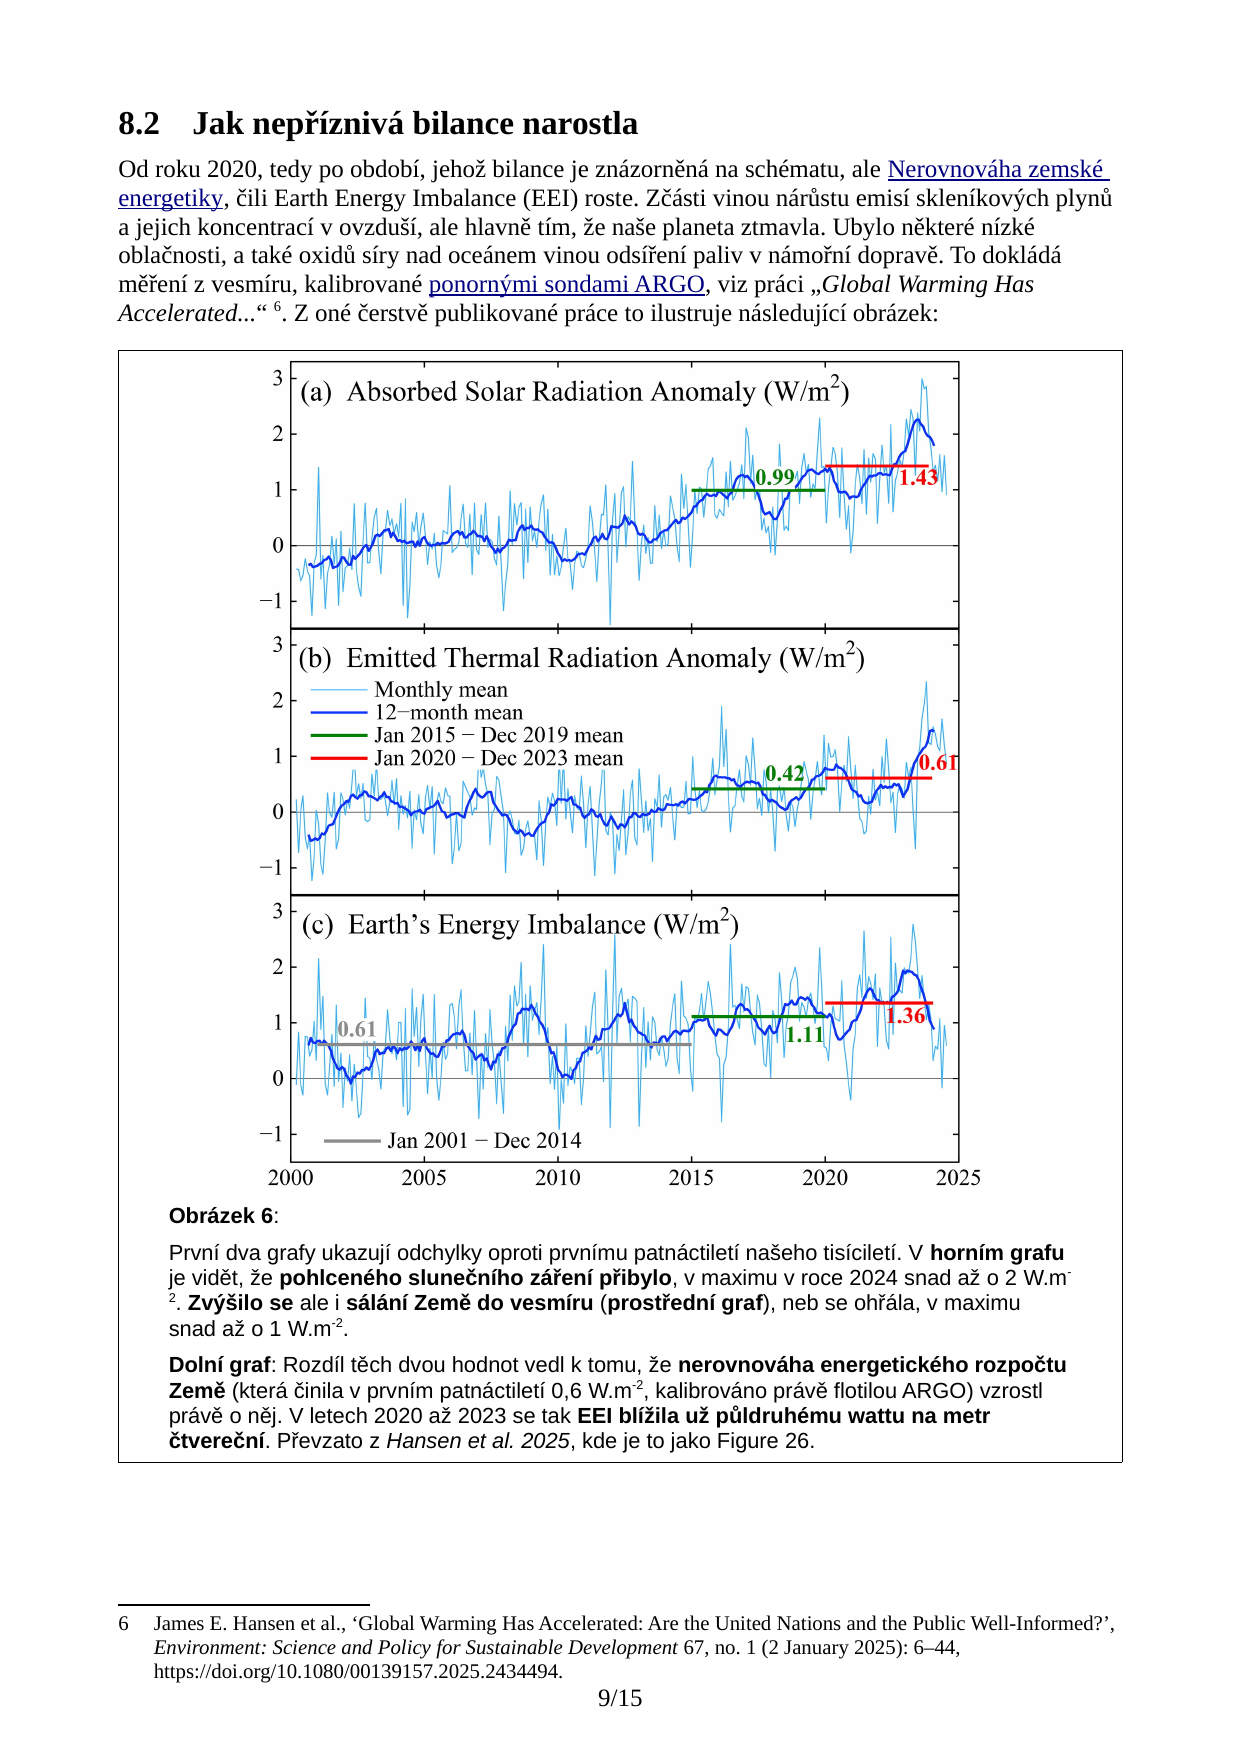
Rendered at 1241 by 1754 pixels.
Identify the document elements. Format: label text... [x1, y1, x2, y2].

text Obrázek 6: [168, 390, 1072, 1228]
text Dolní graf: Rozdíl těch dvou hodnot vedl k tomu, že nerovnováha energetického rozpočtu Země (která činila v prvním patnáctiletí 0,6 W.m-2, kalibrováno právě flotilou ARGO) vzrostl právě o něj. V letech 2020 až 2023 se tak EEI blížila už půldruhému wattu na metr čtvereční. Převzato z Hansen et al. 2025, kde je to jako Figure 26. [168, 1352, 1072, 1453]
text První dva grafy ukazují odchylky oproti prvnímu patnáctiletí našeho tisíciletí. V horním grafu je vidět, že pohlceného slunečního záření přibylo, v maximu v roce 2024 snad až o 2 W.m-2. Zvýšilo se ale i sálání Země do vesmíru (prostřední graf), neb se ohřála, v maximu snad až o 1 W.m-2. [168, 1240, 1072, 1341]
text Od roku 2020, tedy po období, jehož bilance je znázorněná na schématu, ale Nerovnováha zemské energetiky, čili Earth Energy Imbalance (EEI) roste. Zčásti vinou nárůstu emisí skleníkových plynů a jejich koncentrací v ovzduší, ale hlavně tím, že naše planeta ztmavla. Ubylo některé nízké oblačnosti, a také oxidů síry nad oceánem vinou odsíření paliv v námořní dopravě. To dokládá měření z vesmíru, kalibrované ponornými sondami ARGO, viz práci „Global Warming Has Accelerated...“ . Z oné čerstvě publikované práce to ilustruje následující obrázek: [118, 154, 1122, 327]
picture [258, 359, 982, 1187]
text James E. Hansen et al., ‘Global Warming Has Accelerated: Are the United Nations and the Public Well-Informed?’, Environment: Science and Policy for Sustainable Development 67, no. 1 (2 January 2025): 6–44, https://doi.org/10.1080/00139157.2025.2434494. [118, 1611, 1122, 1683]
subtitle Jak nepříznivá bilance narostla [118, 103, 1122, 142]
